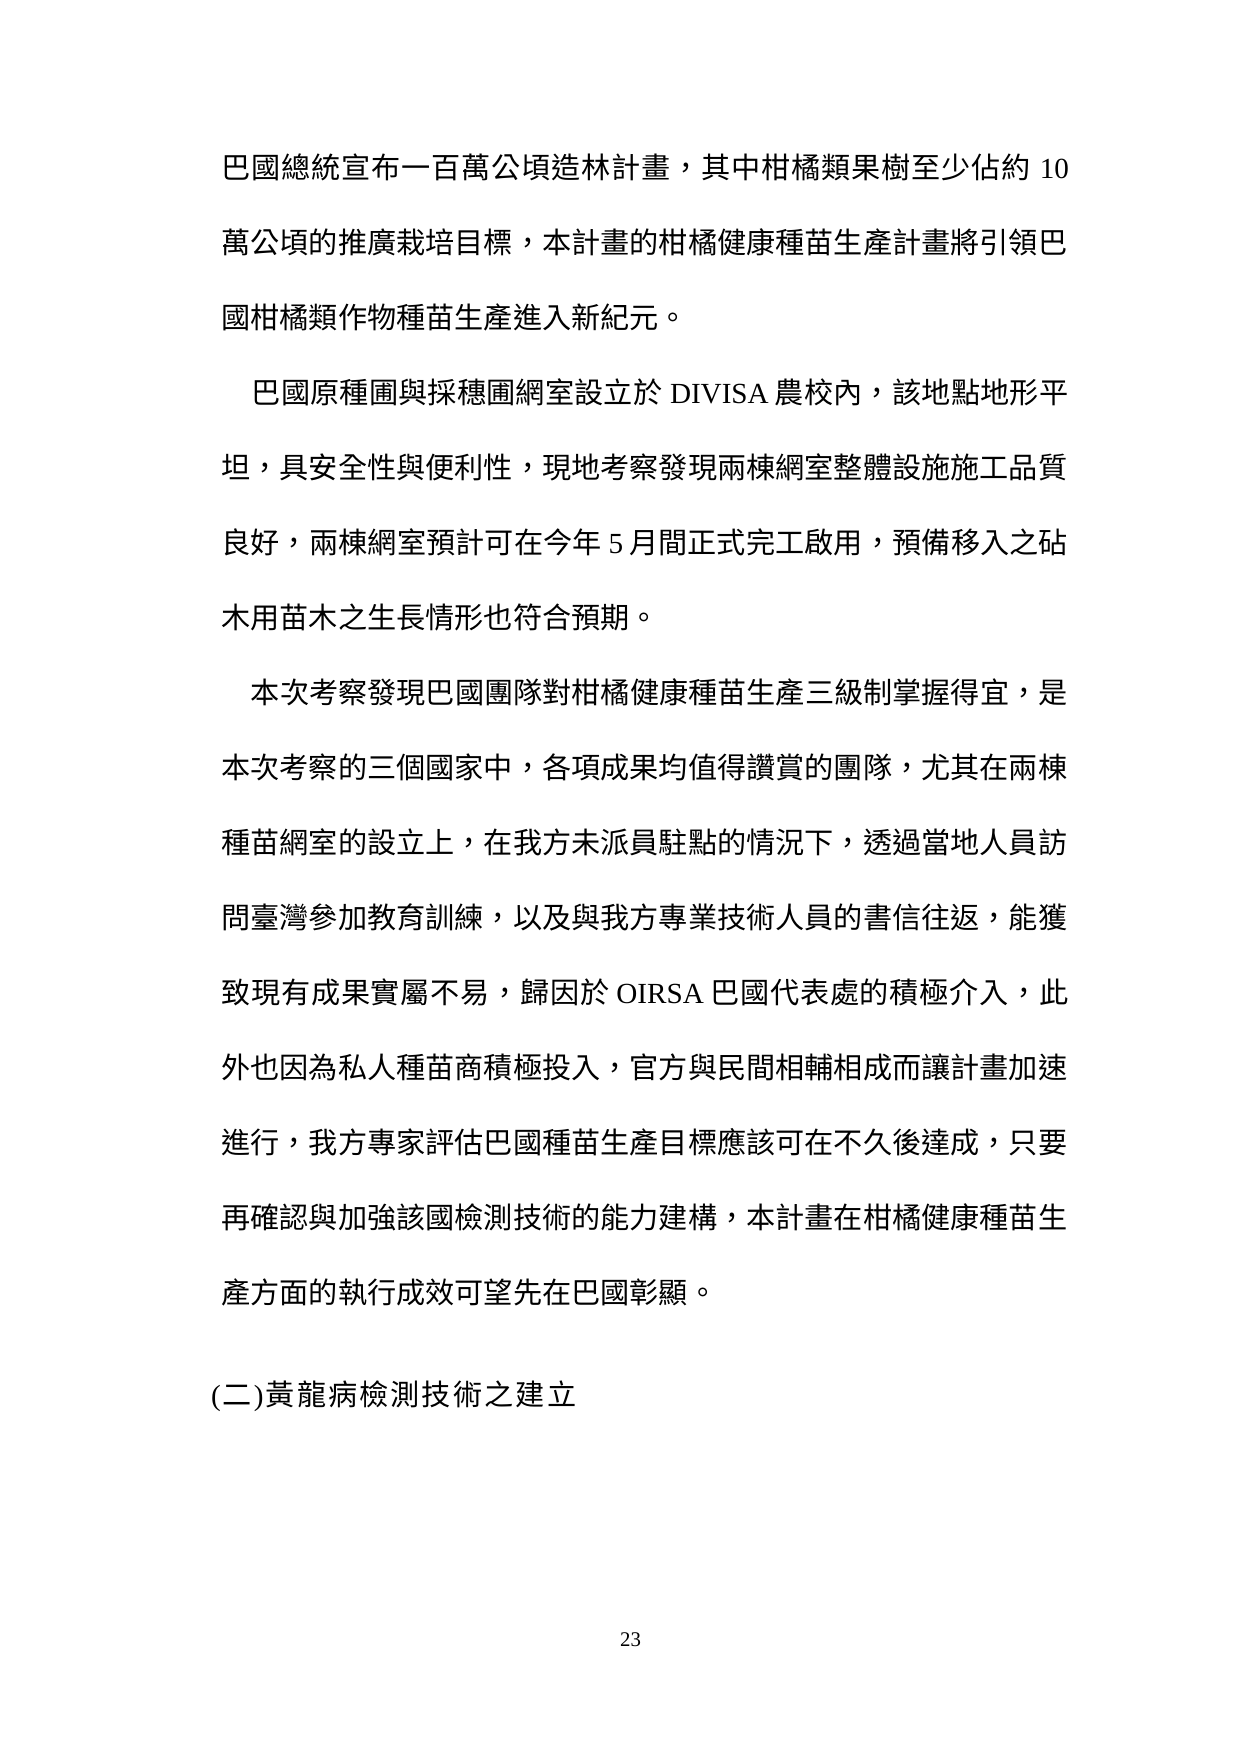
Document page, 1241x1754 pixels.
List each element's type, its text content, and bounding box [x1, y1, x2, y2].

text 本次考察發現巴國團隊對柑橘健康種苗生產三級制掌握得宜，是本次考察的三個國家中，各項成果均值得讚賞的團隊，尤其在兩棟種苗網室的設立上，在我方未派員駐點的情況下，透過當地人員訪問臺灣參加教育訓練，以及與我方專業技術人員的書信往返，能獲致現有成果實屬不易，歸因於OIRSA巴國代表處的積極介入，此外也因為私人種苗商積極投入，官方與民間相輔相成而讓計畫加速進行，我方專家評估巴國種苗生產目標應該可在不久後達成，只要再確認與加強該國檢測技術的能力建構，本計畫在柑橘健康種苗生產方面的執行成效可望先在巴國彰顯。 [221, 653, 1069, 1328]
text (二)黃龍病檢測技術之建立 [192, 1365, 1069, 1415]
text 巴國原種圃與採穗圃網室設立於DIVISA農校內，該地點地形平坦，具安全性與便利性，現地考察發現兩棟網室整體設施施工品質良好，兩棟網室預計可在今年5月間正式完工啟用，預備移入之砧木用苗木之生長情形也符合預期。 [221, 353, 1069, 653]
text 巴國總統宣布一百萬公頃造林計畫，其中柑橘類果樹至少佔約10萬公頃的推廣栽培目標，本計畫的柑橘健康種苗生產計畫將引領巴國柑橘類作物種苗生產進入新紀元。 [221, 128, 1069, 353]
